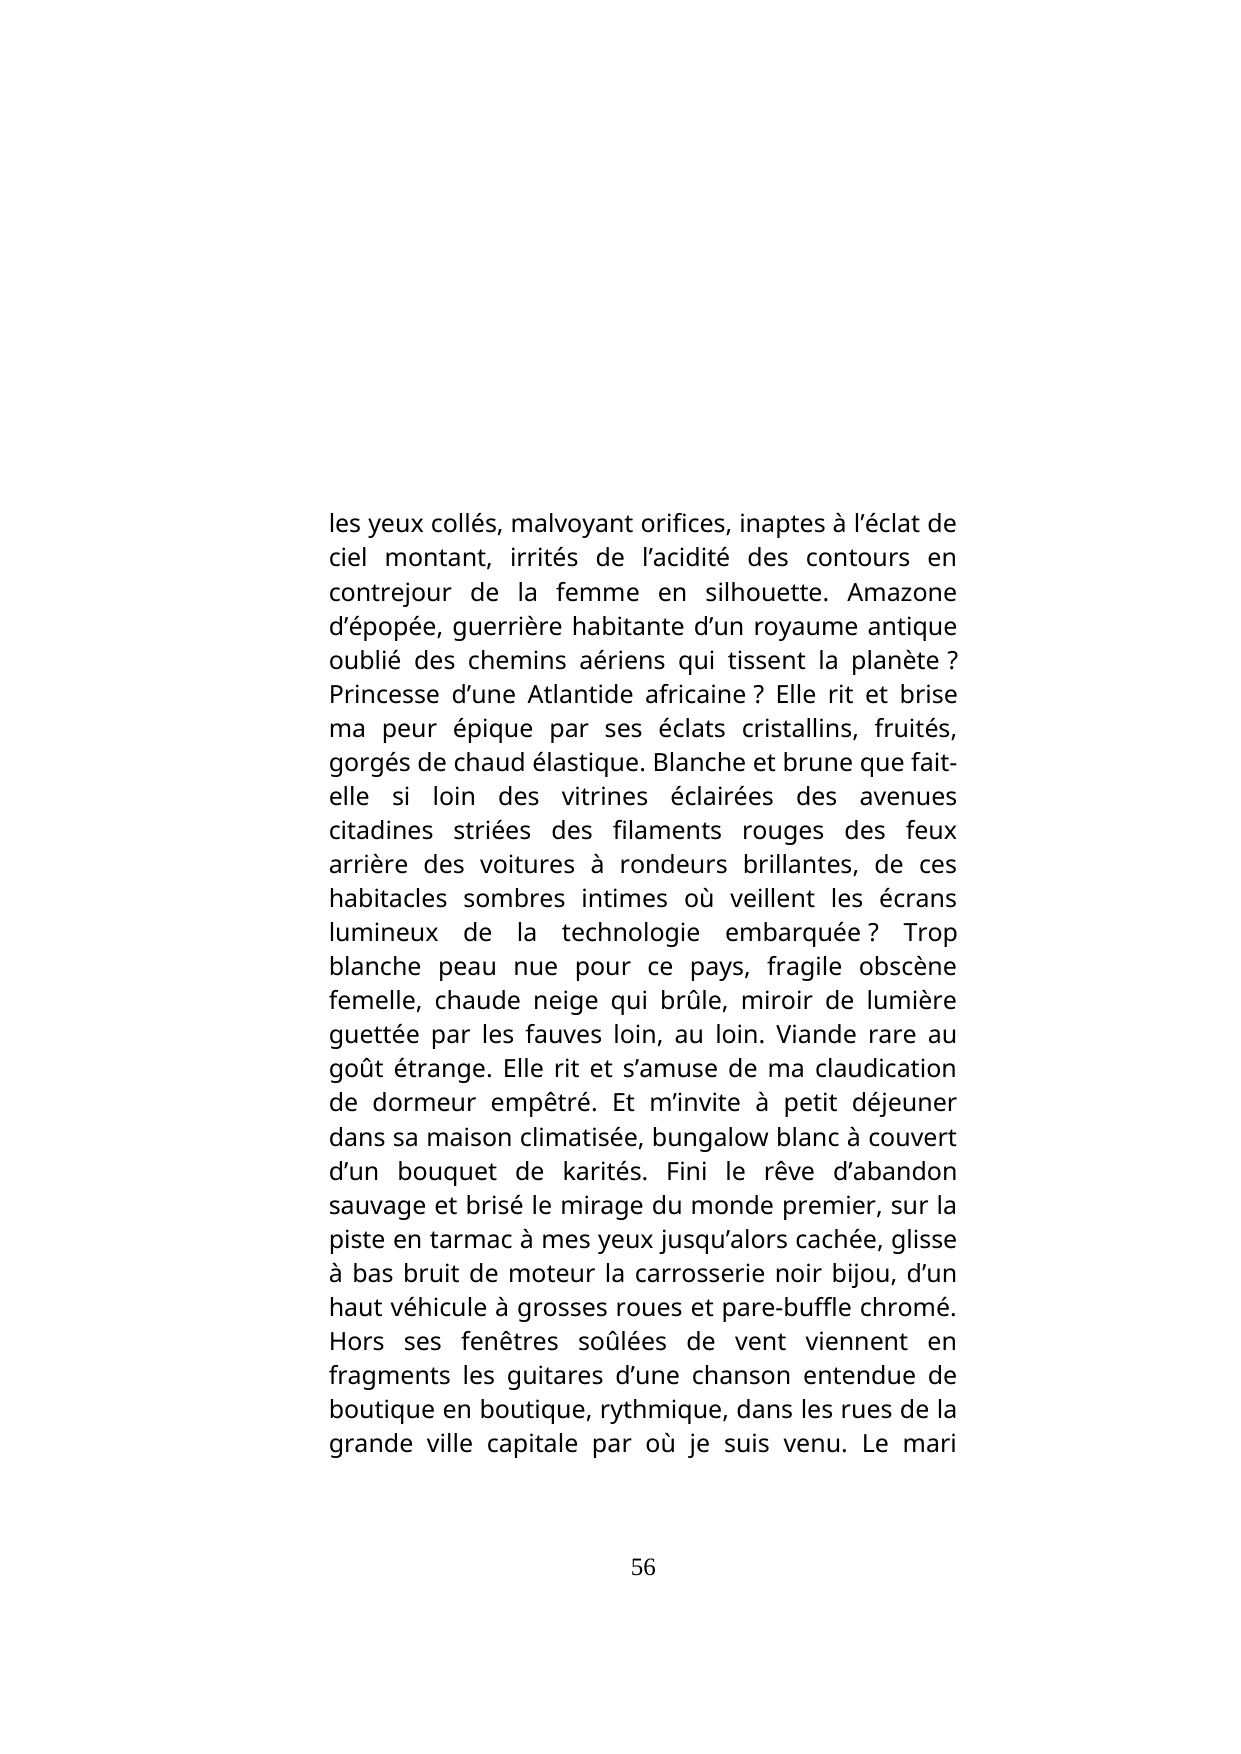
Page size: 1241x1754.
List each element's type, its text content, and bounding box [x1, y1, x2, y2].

text les yeux collés, malvoyant orifices, inaptes à l’éclat de ciel montant, irrités de l’acidité des contours en contrejour de la femme en silhouette. Amazone d’épopée, guerrière habitante d’un royaume antique oublié des chemins aériens qui tissent la planète ? Princesse d’une Atlantide africaine ? Elle rit et brise ma peur épique par ses éclats cristallins, fruités, gorgés de chaud élastique. Blanche et brune que fait-elle si loin des vitrines éclairées des avenues citadines striées des filaments rouges des feux arrière des voitures à rondeurs brillantes, de ces habitacles sombres intimes où veillent les écrans lumineux de la technologie embarquée ? Trop blanche peau nue pour ce pays, fragile obscène femelle, chaude neige qui brûle, miroir de lumière guettée par les fauves loin, au loin. Viande rare au goût étrange. Elle rit et s’amuse de ma claudication de dormeur empêtré. Et m’invite à petit déjeuner dans sa maison climatisée, bungalow blanc à couvert d’un bouquet de karités. Fini le rêve d’abandon sauvage et brisé le mirage du monde premier, sur la piste en tarmac à mes yeux jusqu’alors cachée, glisse à bas bruit de moteur la carrosserie noir bijou, d’un haut véhicule à grosses roues et pare-buffle chromé. Hors ses fenêtres soûlées de vent viennent en fragments les guitares d’une chanson entendue de boutique en boutique, rythmique, dans les rues de la grande ville capitale par où je suis venu. Le mari [328, 506, 958, 1460]
